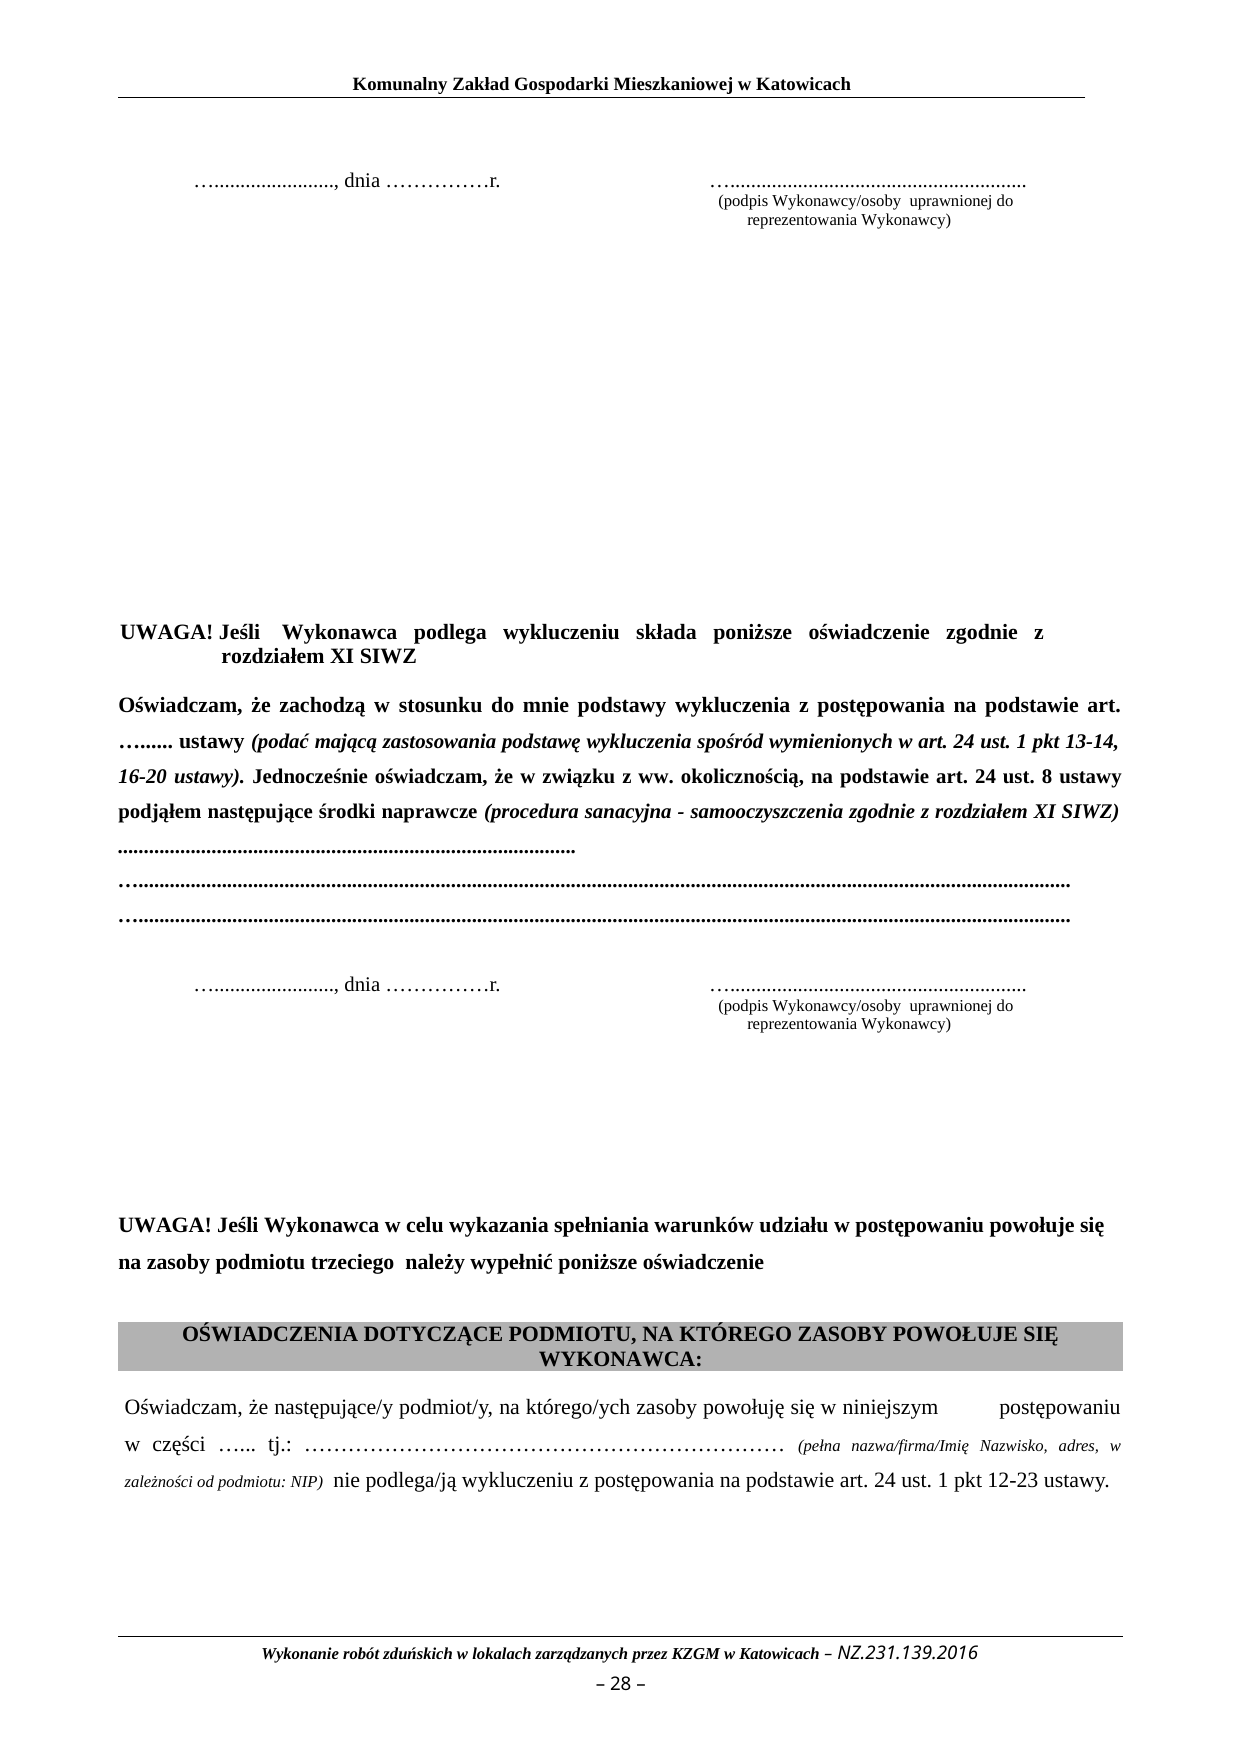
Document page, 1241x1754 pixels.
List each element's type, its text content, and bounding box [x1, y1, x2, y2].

list …......................., dnia ……………r. …......................................................... [193, 973, 1123, 996]
text …................................................................................................................................................................................... [118, 904, 1123, 927]
text OŚWIADCZENIA DOTYCZĄCE PODMIOTU, NA KTÓREGO ZASOBY POWOŁUJE SIĘ WYKONAWCA: [118, 1322, 1123, 1371]
text (podpis Wykonawcy/osoby uprawnionej do reprezentowania Wykonawcy) [693, 996, 1038, 1033]
text UWAGA! Jeśli Wykonawca podlega wykluczeniu składa poniższe oświadczenie zgodnie z rozdziałem XI SIWZ [120, 620, 1123, 669]
list …......................., dnia ……………r. …......................................................... [193, 169, 1123, 192]
text (podpis Wykonawcy/osoby uprawnionej do reprezentowania Wykonawcy) [693, 192, 1038, 229]
text UWAGA! Jeśli Wykonawca w celu wykazania spełniania warunków udziału w postępowaniu powołuje się na zasoby podmiotu trzeciego należy wypełnić poniższe oświadczenie [118, 1213, 1123, 1274]
list Oświadczam, że następujące/y podmiot/y, na którego/ych zasoby powołuję się w niniejszym postępowaniu w części …... tj.: ………………………………………………………… (pełna nazwa/firma/Imię Nazwisko, adres, w zależności od podmiotu: NIP) nie podlega/ją wykluczeniu z postępowania na podstawie art. 24 ust. 1 pkt 12-23 ustawy. [124, 1395, 1123, 1492]
text Oświadczam, że zachodzą w stosunku do mnie podstawy wykluczenia z postępowania na podstawie art. …...... ustawy (podać mającą zastosowania podstawę wykluczenia spośród wymienionych w art. 24 ust. 1 pkt 13-14, 16-20 ustawy). Jednocześnie oświadczam, że w związku z ww. okolicznością, na podstawie art. 24 ust. 8 ustawy podjąłem następujące środki naprawcze (procedura sanacyjna - samooczyszczenia zgodnie z rozdziałem XI SIWZ) ........................................................................................ [118, 693, 1123, 858]
text …................................................................................................................................................................................... [118, 869, 1123, 892]
